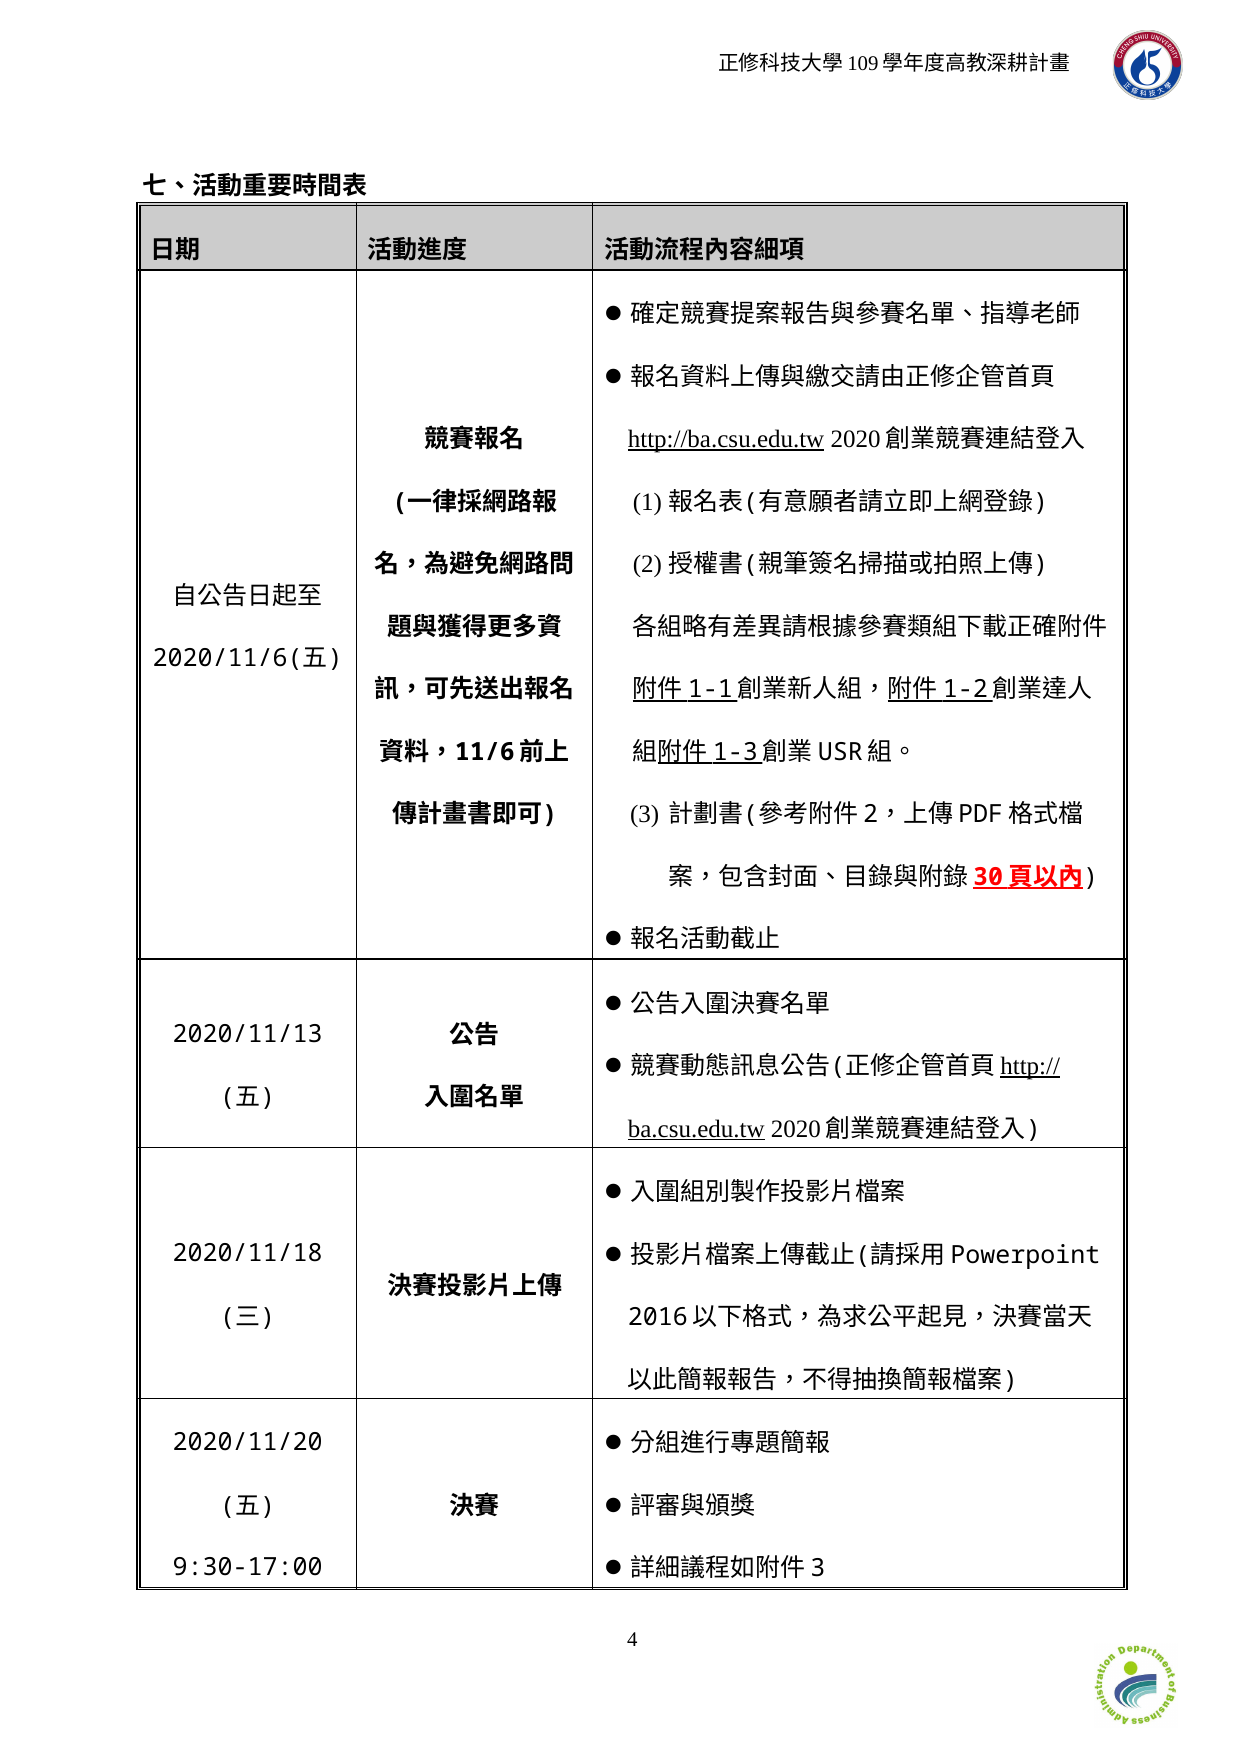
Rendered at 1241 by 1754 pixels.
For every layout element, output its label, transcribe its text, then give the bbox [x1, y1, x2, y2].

table_cell 決賽 [357, 1399, 592, 1587]
picture [1112, 30, 1183, 100]
table_cell 自公告日起至2020/11/6(五) [141, 271, 356, 958]
text 七、活動重要時間表 [142, 165, 1122, 202]
table_cell 確定競賽提案報告與參賽名單、指導老師 報名資料上傳與繳交請由正修企管首頁http://ba.csu.edu.tw 2020創業競賽連結登入 報名表(有意願者請立即上網登錄) 授權書(親筆簽名掃描或拍照上傳) 各組略有差異請根據參賽類組下載正確附件 附件1-1創業新人組，附件1-2創業達人組附件1-3創業USR組。 計劃書(參考附件2，上傳PDF格式檔案，包含封面、目錄與附錄30頁以內) 報名活動截止 [593, 271, 1123, 958]
table_cell 決賽投影片上傳 [357, 1148, 592, 1398]
table_cell 入圍組別製作投影片檔案 投影片檔案上傳截止(請採用Powerpoint 2016以下格式，為求公平起見，決賽當天以此簡報報告，不得抽換簡報檔案) [593, 1148, 1123, 1398]
picture [1093, 1643, 1179, 1728]
table_header 活動進度 [357, 206, 592, 269]
table_cell 公告 入圍名單 [357, 960, 592, 1147]
table_cell 分組進行專題簡報 評審與頒獎 詳細議程如附件3 [593, 1399, 1123, 1587]
table_cell 公告入圍決賽名單 競賽動態訊息公告(正修企管首頁http://ba.csu.edu.tw 2020創業競賽連結登入) [593, 960, 1123, 1147]
table_cell 競賽報名 (一律採網路報名，為避免網路問題與獲得更多資訊，可先送出報名資料，11/6前上傳計畫書即可) [357, 271, 592, 958]
table_cell 2020/11/20(五) 9:30-17:00 [141, 1399, 356, 1587]
table_header 活動流程內容細項 [593, 206, 1123, 269]
table_cell 2020/11/18(三) [141, 1148, 356, 1398]
table_header 日期 [141, 206, 356, 269]
table_cell 2020/11/13(五) [141, 960, 356, 1147]
